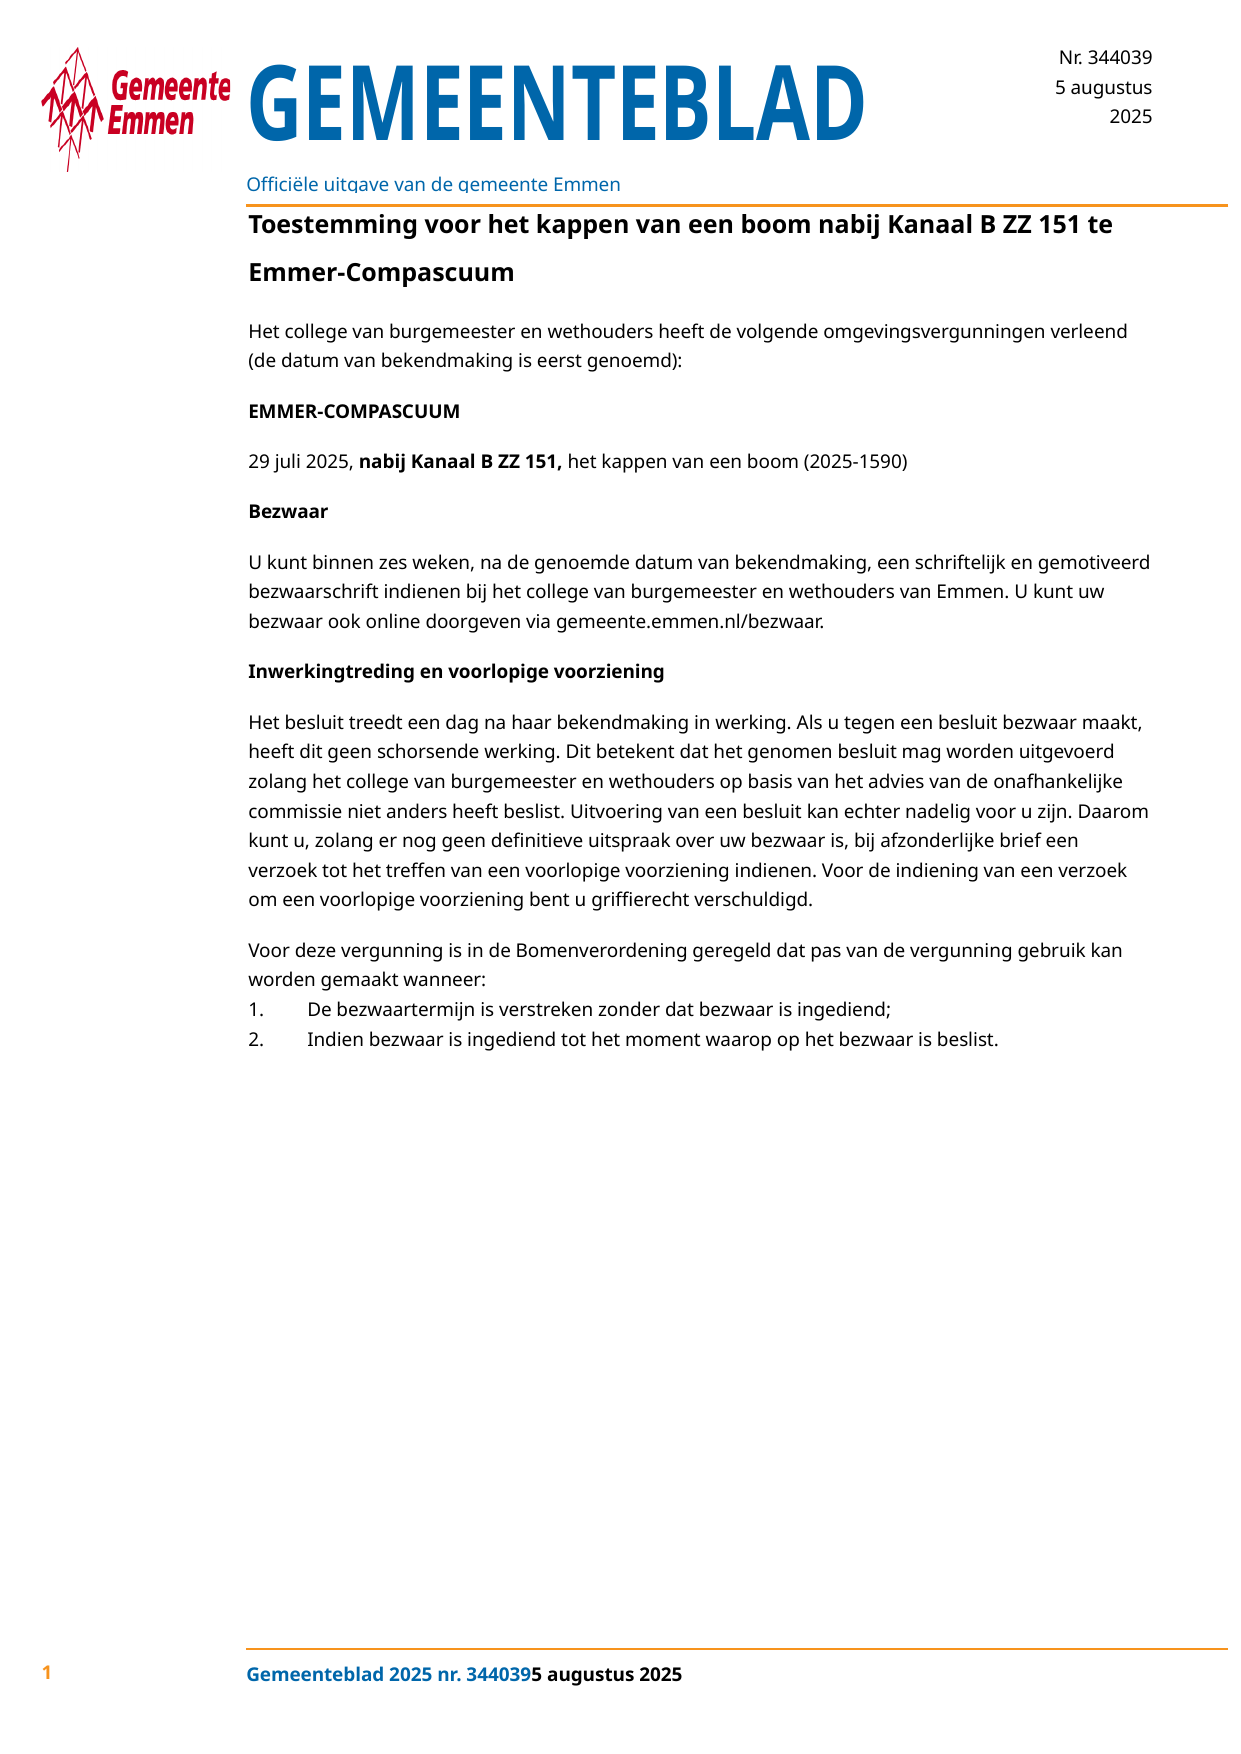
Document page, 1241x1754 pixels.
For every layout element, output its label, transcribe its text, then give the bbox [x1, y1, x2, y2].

text Inwerkingtreding en voorlopige voorziening [248, 659, 1152, 684]
text Toestemming voor het kappen van een boom nabij Kanaal B ZZ 151 te Emmer-Compascuum [248, 207, 1152, 288]
text Voor deze vergunning is in de Bomenverordening geregeld dat pas van de vergunning gebruik kan worden gemaakt wanneer: [248, 937, 1152, 992]
list De bezwaartermijn is verstreken zonder dat bezwaar is ingediend; [248, 996, 1152, 1022]
list Indien bezwaar is ingediend tot het moment waarop op het bezwaar is beslist. [248, 1026, 1152, 1052]
text 29 juli 2025, nabij Kanaal B ZZ 151, het kappen van een boom (2025-1590) [248, 448, 1152, 474]
picture [41, 47, 231, 172]
text Het college van burgemeester en wethouders heeft de volgende omgevingsvergunningen verleend (de datum van bekendmaking is eerst genoemd): [248, 318, 1152, 373]
text EMMER-COMPASCUUM [248, 398, 1152, 424]
text U kunt binnen zes weken, na de genoemde datum van bekendmaking, een schriftelijk en gemotiveerd bezwaarschrift indienen bij het college van burgemeester en wethouders van Emmen. U kunt uw bezwaar ook online doorgeven via gemeente.emmen.nl/bezwaar. [248, 549, 1152, 634]
text Het besluit treedt een dag na haar bekendmaking in werking. Als u tegen een besluit bezwaar maakt, heeft dit geen schorsende werking. Dit betekent dat het genomen besluit mag worden uitgevoerd zolang het college van burgemeester en wethouders op basis van het advies van de onafhankelijke commissie niet anders heeft beslist. Uitvoering van een besluit kan echter nadelig voor u zijn. Daarom kunt u, zolang er nog geen definitieve uitspraak over uw bezwaar is, bij afzonderlijke brief een verzoek tot het treffen van een voorlopige voorziening indienen. Voor de indiening van een verzoek om een voorlopige voorziening bent u griffierecht verschuldigd. [248, 709, 1152, 912]
text Bezwaar [248, 499, 1152, 524]
